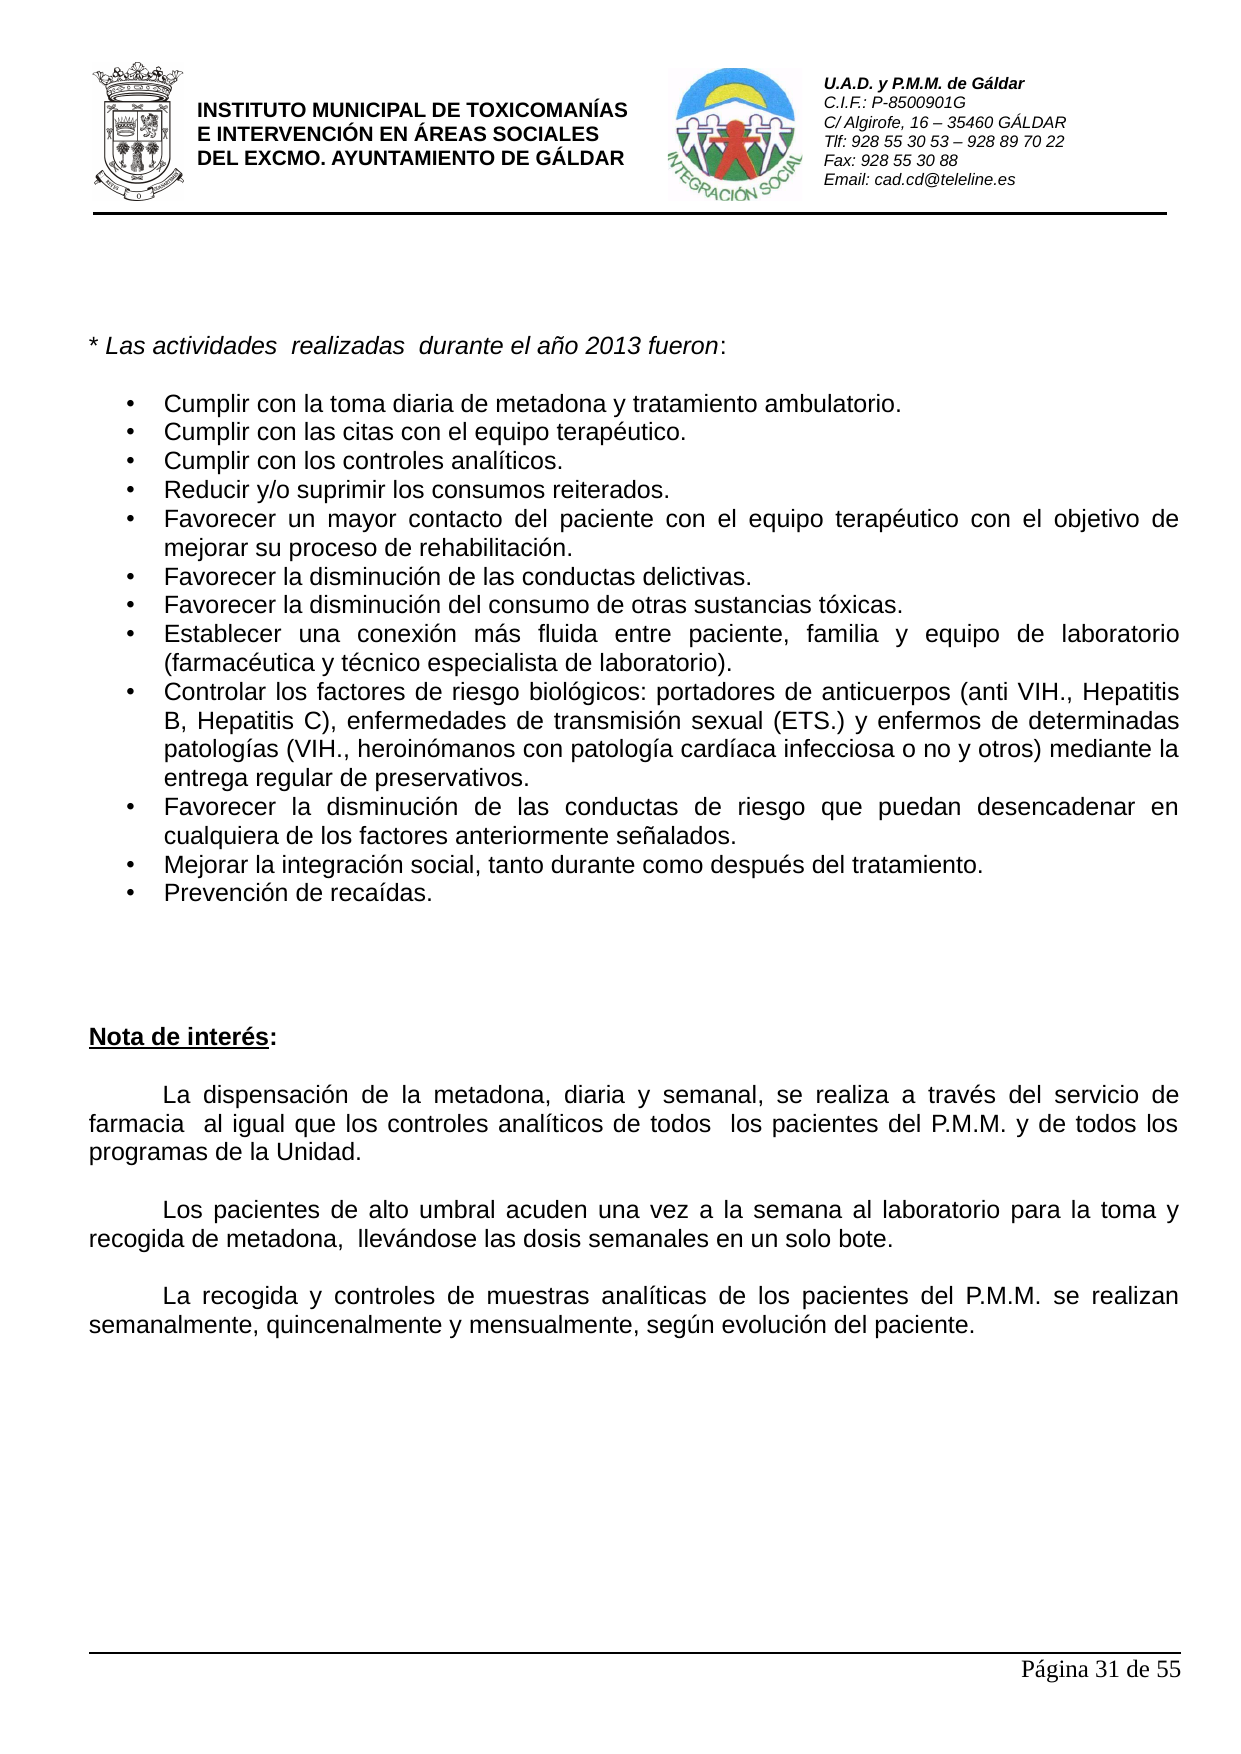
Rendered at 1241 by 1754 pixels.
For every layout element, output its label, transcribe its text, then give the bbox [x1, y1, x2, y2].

text La recogida y controles de muestras analíticas de los pacientes del P.M.M. se realizan semanalmente, quincenalmente y mensualmente, según evolución del paciente. [88, 1281, 1181, 1338]
list Cumplir con los controles analíticos. [126, 446, 1181, 475]
text La dispensación de la metadona, diaria y semanal, se realiza a través del servicio de farmacia al igual que los controles analíticos de todos los pacientes del P.M.M. y de todos los programas de la Unidad. [88, 1080, 1181, 1166]
list Mejorar la integración social, tanto durante como después del tratamiento. [126, 849, 1181, 878]
text * Las actividades realizadas durante el año 2013 fueron: [88, 331, 1181, 360]
list Favorecer un mayor contacto del paciente con el equipo terapéutico con el objetivo de mejorar su proceso de rehabilitación. [126, 504, 1181, 562]
list Cumplir con las citas con el equipo terapéutico. [126, 417, 1181, 446]
list Prevención de recaídas. [126, 878, 1181, 907]
list Favorecer la disminución del consumo de otras sustancias tóxicas. [126, 590, 1181, 619]
list Cumplir con la toma diaria de metadona y tratamiento ambulatorio. [126, 388, 1181, 417]
list Favorecer la disminución de las conductas delictivas. [126, 562, 1181, 590]
text Los pacientes de alto umbral acuden una vez a la semana al laboratorio para la toma y recogida de metadona, llevándose las dosis semanales en un solo bote. [88, 1195, 1181, 1252]
text Nota de interés: [88, 1022, 1181, 1051]
picture [667, 68, 803, 201]
list Reducir y/o suprimir los consumos reiterados. [126, 475, 1181, 504]
list Favorecer la disminución de las conductas de riesgo que puedan desencadenar en cualquiera de los factores anteriormente señalados. [126, 792, 1181, 849]
list Establecer una conexión más fluida entre paciente, familia y equipo de laboratorio (farmacéutica y técnico especialista de laboratorio). [126, 619, 1181, 677]
list Controlar los factores de riesgo biológicos: portadores de anticuerpos (anti VIH., Hepatitis B, Hepatitis C), enfermedades de transmisión sexual (ETS.) y enfermos de determinadas patologías (VIH., heroinómanos con patología cardíaca infecciosa o no y otros) mediante la entrega regular de preservativos. [126, 677, 1181, 792]
picture [92, 62, 184, 201]
